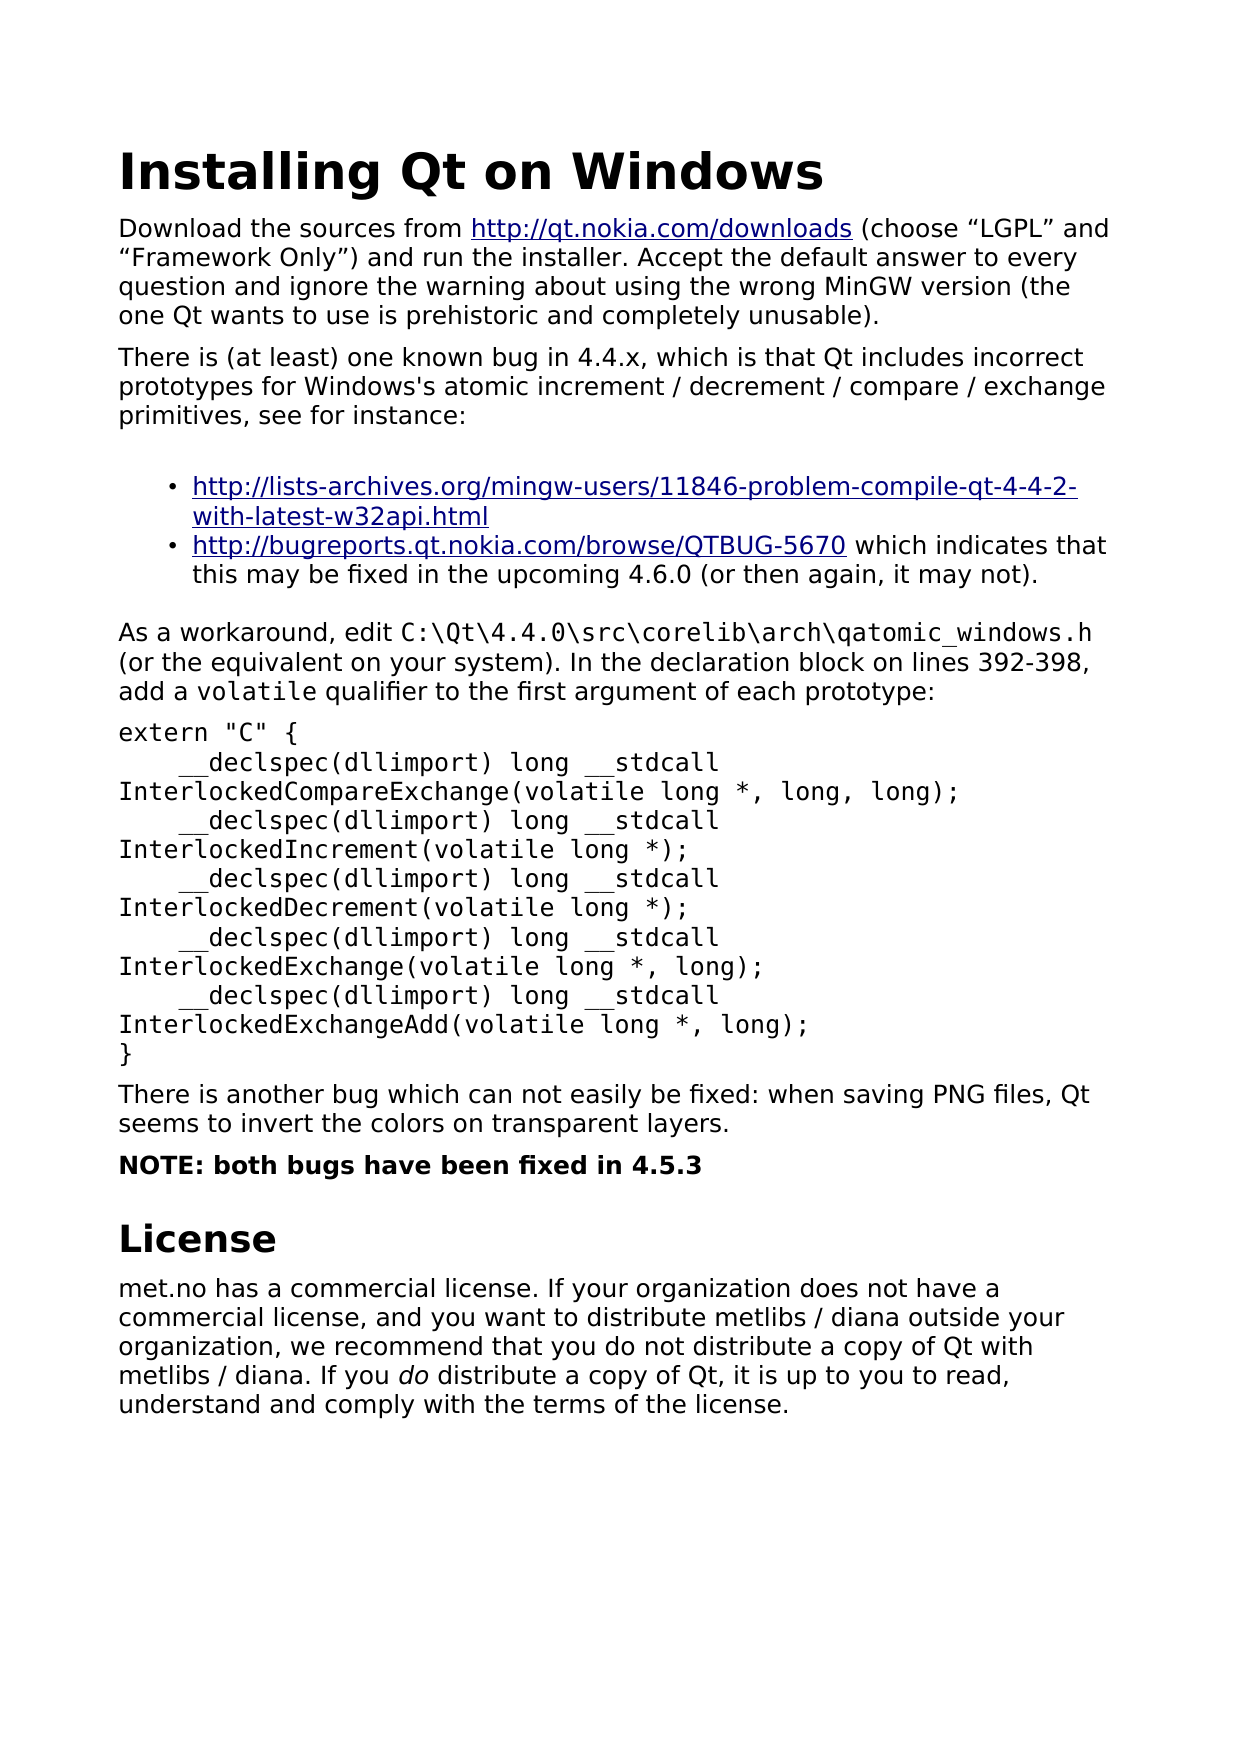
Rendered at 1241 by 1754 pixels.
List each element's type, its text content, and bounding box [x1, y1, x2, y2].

text NOTE: both bugs have been fixed in 4.5.3 [118, 1151, 1122, 1180]
list http://bugreports.qt.nokia.com/browse/QTBUG-5670 which indicates that this may be fixed in the upcoming 4.6.0 (or then again, it may not). [177, 531, 1122, 589]
text There is another bug which can not easily be fixed: when saving PNG files, Qt seems to invert the colors on transparent layers. [118, 1080, 1122, 1139]
list http://lists-archives.org/mingw-users/11846-problem-compile-qt-4-4-2-with-latest-w32api.html [177, 472, 1122, 531]
text There is (at least) one known bug in 4.4.x, which is that Qt includes incorrect prototypes for Windows's atomic increment / decrement / compare / exchange primitives, see for instance: [118, 343, 1122, 431]
subtitle Installing Qt on Windows [118, 143, 1122, 201]
text extern "C" { __declspec(dllimport) long __stdcall InterlockedCompareExchange(volatile long *, long, long); __declspec(dllimport) long __stdcall InterlockedIncrement(volatile long *); __declspec(dllimport) long __stdcall InterlockedDecrement(volatile long *); __declspec(dllimport) long __stdcall InterlockedExchange(volatile long *, long); __declspec(dllimport) long __stdcall InterlockedExchangeAdd(volatile long *, long); } [118, 719, 1122, 1069]
text Download the sources from http://qt.nokia.com/downloads (choose “LGPL” and “Framework Only”) and run the installer. Accept the default answer to every question and ignore the warning about using the wrong MinGW version (the one Qt wants to use is prehistoric and completely unusable). [118, 214, 1122, 331]
text As a workaround, edit C:\Qt\4.4.0\src\corelib\arch\qatomic_windows.h (or the equivalent on your system). In the declaration block on lines 392-398, add a volatile qualifier to the first argument of each prototype: [118, 619, 1122, 706]
text met.no has a commercial license. If your organization does not have a commercial license, and you want to distribute metlibs / diana outside your organization, we recommend that you do not distribute a copy of Qt with metlibs / diana. If you do distribute a copy of Qt, it is up to you to read, understand and comply with the terms of the license. [118, 1274, 1122, 1420]
subtitle License [118, 1218, 1122, 1262]
